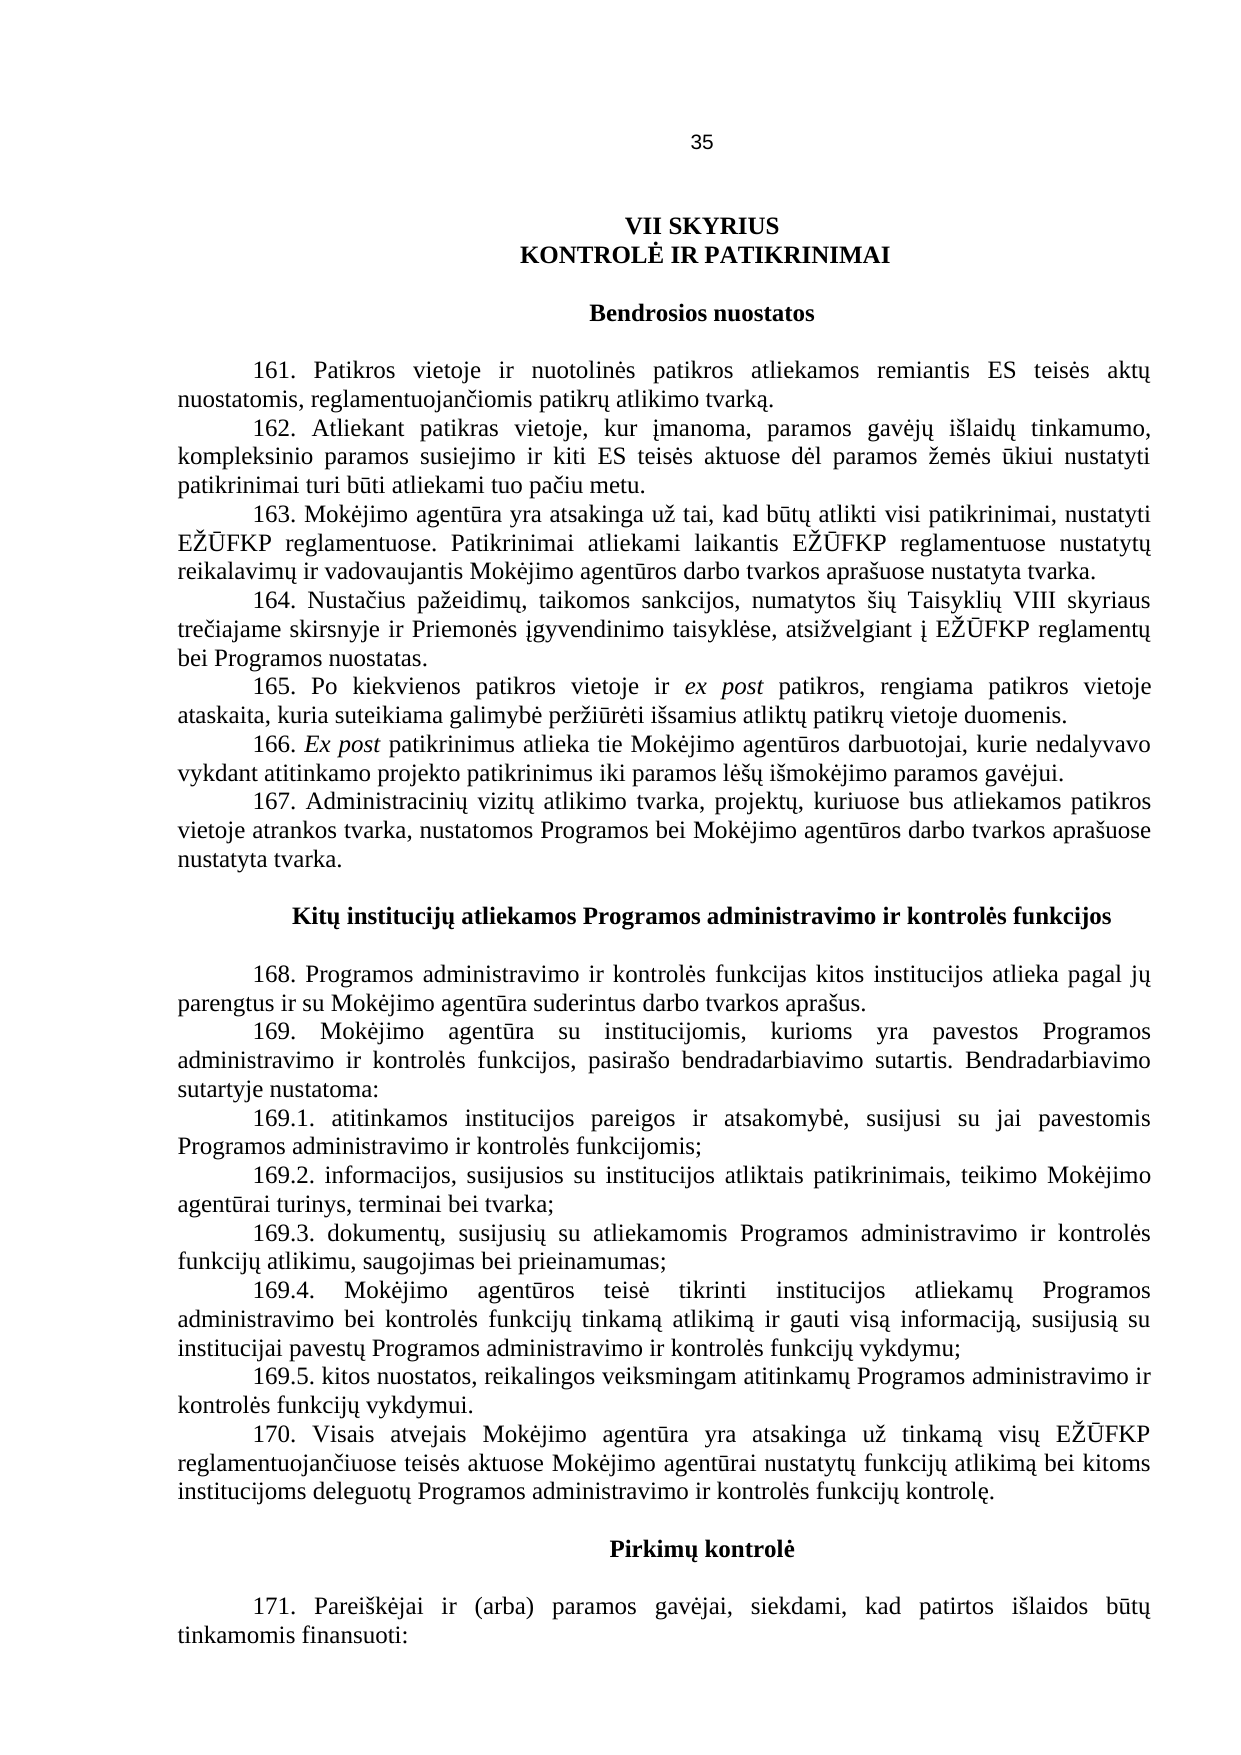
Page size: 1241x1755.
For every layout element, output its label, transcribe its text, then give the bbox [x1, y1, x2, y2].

text 169.5. kitos nuostatos, reikalingos veiksmingam atitinkamų Programos administravimo ir kontrolės funkcijų vykdymui. [177, 1361, 1152, 1419]
text 162. Atliekant patikras vietoje, kur įmanoma, paramos gavėjų išlaidų tinkamumo, kompleksinio paramos susiejimo ir kiti ES teisės aktuose dėl paramos žemės ūkiui nustatyti patikrinimai turi būti atliekami tuo pačiu metu. [177, 413, 1152, 499]
text 163. Mokėjimo agentūra yra atsakinga už tai, kad būtų atlikti visi patikrinimai, nustatyti EŽŪFKP reglamentuose. Patikrinimai atliekami laikantis EŽŪFKP reglamentuose nustatytų reikalavimų ir vadovaujantis Mokėjimo agentūros darbo tvarkos aprašuose nustatyta tvarka. [177, 499, 1152, 585]
text 166. Ex post patikrinimus atlieka tie Mokėjimo agentūros darbuotojai, kurie nedalyvavo vykdant atitinkamo projekto patikrinimus iki paramos lėšų išmokėjimo paramos gavėjui. [177, 729, 1152, 786]
text 169.2. informacijos, susijusios su institucijos atliktais patikrinimais, teikimo Mokėjimo agentūrai turinys, terminai bei tvarka; [177, 1160, 1152, 1218]
text Bendrosios nuostatos [177, 298, 1152, 326]
text 169. Mokėjimo agentūra su institucijomis, kurioms yra pavestos Programos administravimo ir kontrolės funkcijos, pasirašo bendradarbiavimo sutartis. Bendradarbiavimo sutartyje nustatoma: [177, 1016, 1152, 1103]
text 169.3. dokumentų, susijusių su atliekamomis Programos administravimo ir kontrolės funkcijų atlikimu, saugojimas bei prieinamumas; [177, 1218, 1152, 1275]
text 171. Pareiškėjai ir (arba) paramos gavėjai, siekdami, kad patirtos išlaidos būtų tinkamomis finansuoti: [177, 1591, 1152, 1649]
text 169.4. Mokėjimo agentūros teisė tikrinti institucijos atliekamų Programos administravimo bei kontrolės funkcijų tinkamą atlikimą ir gauti visą informaciją, susijusią su institucijai pavestų Programos administravimo ir kontrolės funkcijų vykdymu; [177, 1275, 1152, 1361]
text 164. Nustačius pažeidimų, taikomos sankcijos, numatytos šių Taisyklių VIII skyriaus trečiajame skirsnyje ir Priemonės įgyvendinimo taisyklėse, atsižvelgiant į EŽŪFKP reglamentų bei Programos nuostatas. [177, 585, 1152, 671]
text 165. Po kiekvienos patikros vietoje ir ex post patikros, rengiama patikros vietoje ataskaita, kuria suteikiama galimybė peržiūrėti išsamius atliktų patikrų vietoje duomenis. [177, 671, 1152, 729]
text 169.1. atitinkamos institucijos pareigos ir atsakomybė, susijusi su jai pavestomis Programos administravimo ir kontrolės funkcijomis; [177, 1103, 1152, 1160]
text 168. Programos administravimo ir kontrolės funkcijas kitos institucijos atlieka pagal jų parengtus ir su Mokėjimo agentūra suderintus darbo tvarkos aprašus. [177, 959, 1152, 1016]
text Kitų institucijų atliekamos Programos administravimo ir kontrolės funkcijos [177, 901, 1152, 930]
text 170. Visais atvejais Mokėjimo agentūra yra atsakinga už tinkamą visų EŽŪFKP reglamentuojančiuose teisės aktuose Mokėjimo agentūrai nustatytų funkcijų atlikimą bei kitoms institucijoms deleguotų Programos administravimo ir kontrolės funkcijų kontrolę. [177, 1419, 1152, 1505]
text VII SKYRIUS [177, 211, 1152, 240]
text KONTROLĖ IR PATIKRINIMAI [177, 240, 1152, 269]
text 167. Administracinių vizitų atlikimo tvarka, projektų, kuriuose bus atliekamos patikros vietoje atrankos tvarka, nustatomos Programos bei Mokėjimo agentūros darbo tvarkos aprašuose nustatyta tvarka. [177, 786, 1152, 873]
text 161. Patikros vietoje ir nuotolinės patikros atliekamos remiantis ES teisės aktų nuostatomis, reglamentuojančiomis patikrų atlikimo tvarką. [177, 355, 1152, 413]
text Pirkimų kontrolė [177, 1534, 1152, 1563]
